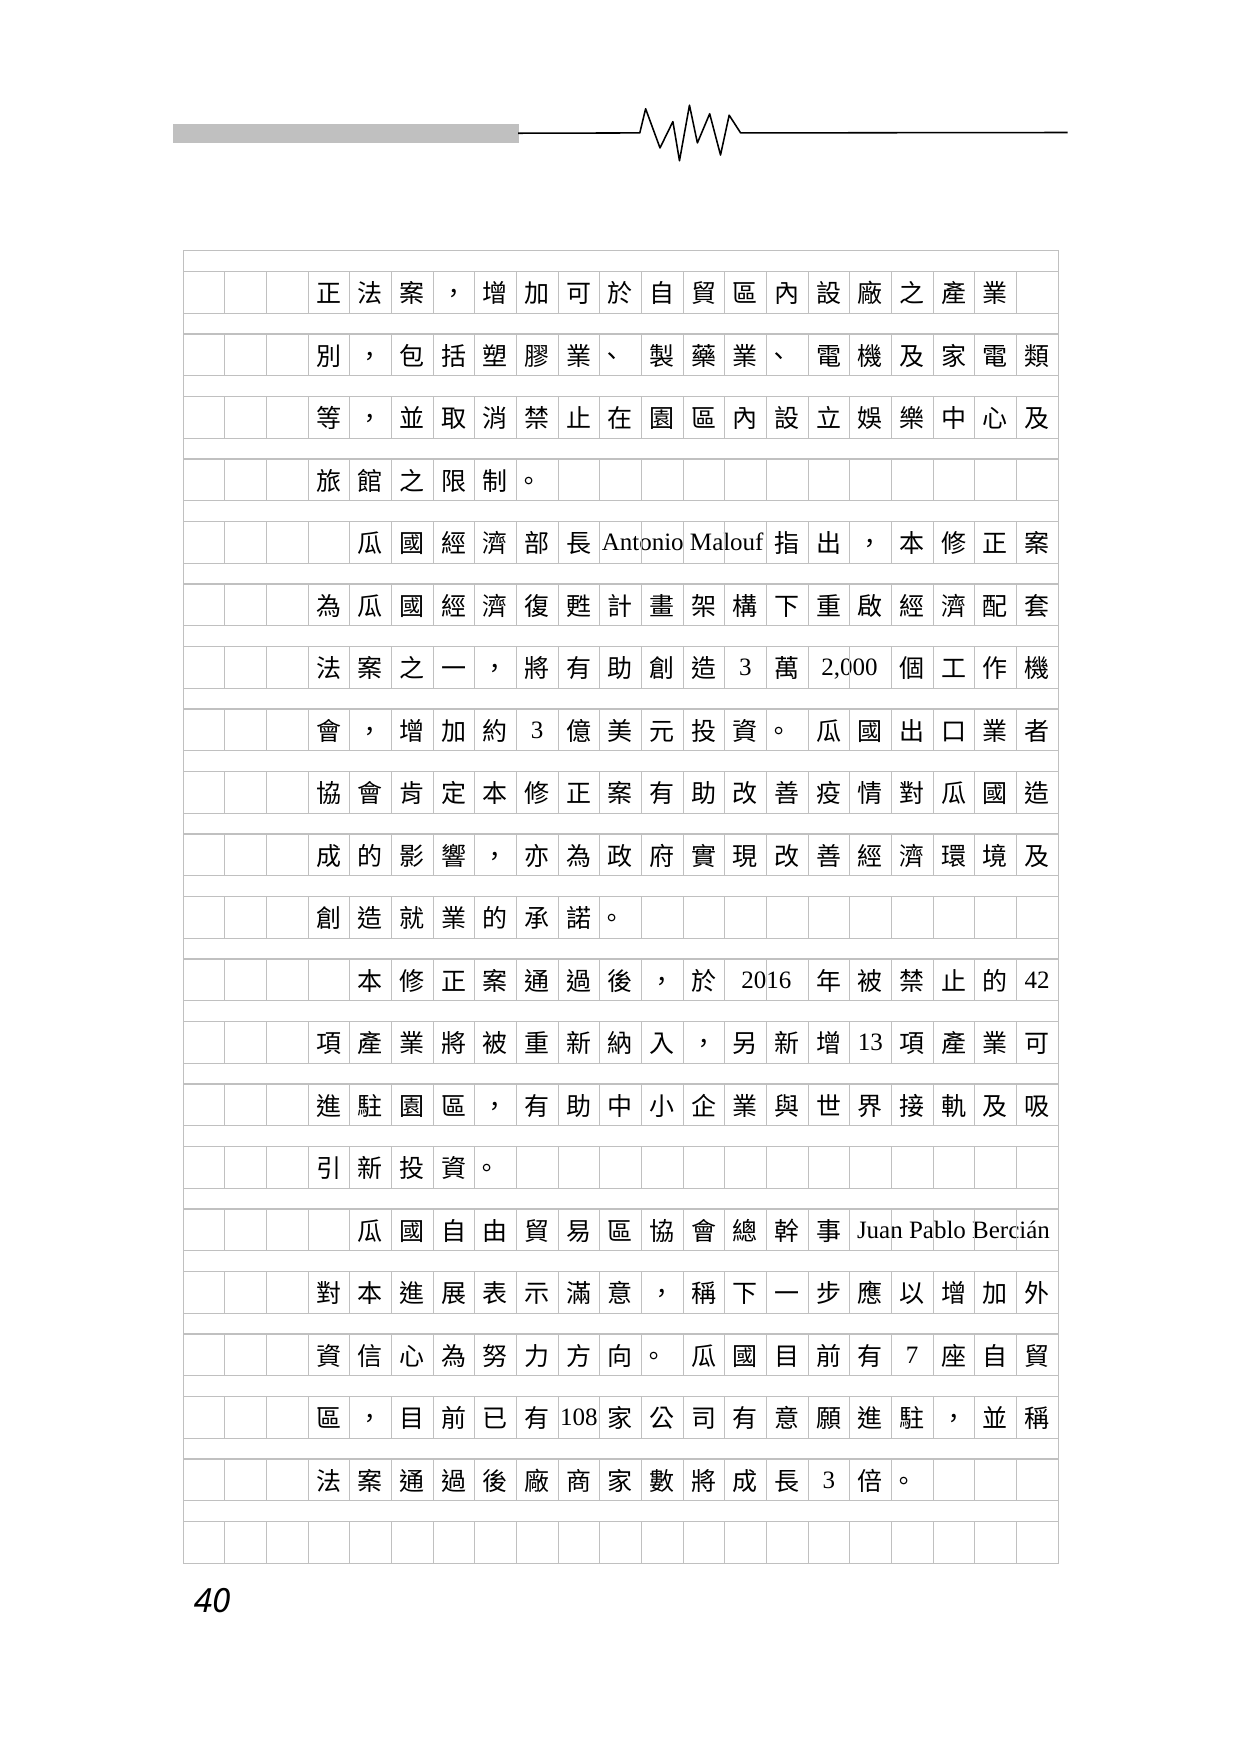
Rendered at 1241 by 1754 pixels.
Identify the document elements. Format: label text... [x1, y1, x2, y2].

text 瓜國經濟部長Antonio Malouf指出，本修正案為瓜國經濟復甦計畫架構下重啟經濟配套法案之一，將有助創造3萬2,000個工作機會，增加約3億美元投資。瓜國出口業者協會肯定本修正案有助改善疫情對瓜國造成的影響，亦為政府實現改善經濟環境及創造就業的承諾。 [281, 689, 1058, 708]
text 本修正案通過後，於2016年被禁止的42項產業將被重新納入，另新增13項產業可進駐園區，有助中小企業與世界接軌及吸引新投資。 [350, 1022, 391, 1063]
text 本修正案通過後，於2016年被禁止的42項產業將被重新納入，另新增13項產業可進駐園區，有助中小企業與世界接軌及吸引新投資。 [684, 960, 724, 1000]
text 本修正案通過後，於2016年被禁止的42項產業將被重新納入，另新增13項產業可進駐園區，有助中小企業與世界接軌及吸引新投資。 [642, 960, 683, 1000]
text 本修正案通過後，於2016年被禁止的42項產業將被重新納入，另新增13項產業可進駐園區，有助中小企業與世界接軌及吸引新投資。 [975, 960, 1016, 1000]
text 本修正案通過後，於2016年被禁止的42項產業將被重新納入，另新增13項產業可進駐園區，有助中小企業與世界接軌及吸引新投資。 [1017, 960, 1058, 1000]
text 本修正案通過後，於2016年被禁止的42項產業將被重新納入，另新增13項產業可進駐園區，有助中小企業與世界接軌及吸引新投資。 [725, 1022, 766, 1063]
text 本修正案通過後，於2016年被禁止的42項產業將被重新納入，另新增13項產業可進駐園區，有助中小企業與世界接軌及吸引新投資。 [434, 1147, 474, 1188]
text 本修正案通過後，於2016年被禁止的42項產業將被重新納入，另新增13項產業可進駐園區，有助中小企業與世界接軌及吸引新投資。 [281, 1126, 1058, 1146]
text 本修正案通過後，於2016年被禁止的42項產業將被重新納入，另新增13項產業可進駐園區，有助中小企業與世界接軌及吸引新投資。 [934, 1022, 974, 1063]
text 本修正案通過後，於2016年被禁止的42項產業將被重新納入，另新增13項產業可進駐園區，有助中小企業與世界接軌及吸引新投資。 [850, 960, 891, 1000]
text 本修正案通過後，於2016年被禁止的42項產業將被重新納入，另新增13項產業可進駐園區，有助中小企業與世界接軌及吸引新投資。 [1017, 1085, 1058, 1125]
text 本修正案通過後，於2016年被禁止的42項產業將被重新納入，另新增13項產業可進駐園區，有助中小企業與世界接軌及吸引新投資。 [600, 960, 641, 1000]
text 本修正案通過後，於2016年被禁止的42項產業將被重新納入，另新增13項產業可進駐園區，有助中小企業與世界接軌及吸引新投資。 [350, 1147, 391, 1188]
text 瓜國自由貿易區協會總幹事Juan Pablo Bercián對本進展表示滿意，稱下一步應以增加外資信心為努力方向。瓜國目前有7座自貿區，目前已有108家公司有意願進駐，並稱法案通過後廠商家數將成長3倍。 [281, 1439, 1058, 1458]
text 本修正案通過後，於2016年被禁止的42項產業將被重新納入，另新增13項產業可進駐園區，有助中小企業與世界接軌及吸引新投資。 [809, 1085, 849, 1125]
text 本修正案通過後，於2016年被禁止的42項產業將被重新納入，另新增13項產業可進駐園區，有助中小企業與世界接軌及吸引新投資。 [767, 960, 808, 1000]
text 本修正案通過後，於2016年被禁止的42項產業將被重新納入，另新增13項產業可進駐園區，有助中小企業與世界接軌及吸引新投資。 [559, 1147, 599, 1188]
text 瓜國經濟部長Antonio Malouf指出，本修正案為瓜國經濟復甦計畫架構下重啟經濟配套法案之一，將有助創造3萬2,000個工作機會，增加約3億美元投資。瓜國出口業者協會肯定本修正案有助改善疫情對瓜國造成的影響，亦為政府實現改善經濟環境及創造就業的承諾。 [281, 501, 1058, 521]
text 本修正案通過後，於2016年被禁止的42項產業將被重新納入，另新增13項產業可進駐園區，有助中小企業與世界接軌及吸引新投資。 [434, 1022, 474, 1063]
text 本修正案通過後，於2016年被禁止的42項產業將被重新納入，另新增13項產業可進駐園區，有助中小企業與世界接軌及吸引新投資。 [767, 1022, 808, 1063]
text 瓜國自由貿易區協會總幹事Juan Pablo Bercián對本進展表示滿意，稱下一步應以增加外資信心為努力方向。瓜國目前有7座自貿區，目前已有108家公司有意願進駐，並稱法案通過後廠商家數將成長3倍。 [281, 1251, 1058, 1271]
text 本修正案通過後，於2016年被禁止的42項產業將被重新納入，另新增13項產業可進駐園區，有助中小企業與世界接軌及吸引新投資。 [517, 1085, 558, 1125]
text 本修正案通過後，於2016年被禁止的42項產業將被重新納入，另新增13項產業可進駐園區，有助中小企業與世界接軌及吸引新投資。 [600, 1085, 641, 1125]
text 本修正案通過後，於2016年被禁止的42項產業將被重新納入，另新增13項產業可進駐園區，有助中小企業與世界接軌及吸引新投資。 [684, 1022, 724, 1063]
text 本修正案通過後，於2016年被禁止的42項產業將被重新納入，另新增13項產業可進駐園區，有助中小企業與世界接軌及吸引新投資。 [809, 1147, 849, 1188]
text 本修正案通過後，於2016年被禁止的42項產業將被重新納入，另新增13項產業可進駐園區，有助中小企業與世界接軌及吸引新投資。 [892, 1147, 933, 1188]
text 本修正案通過後，於2016年被禁止的42項產業將被重新納入，另新增13項產業可進駐園區，有助中小企業與世界接軌及吸引新投資。 [725, 1085, 766, 1125]
text 本修正案通過後，於2016年被禁止的42項產業將被重新納入，另新增13項產業可進駐園區，有助中小企業與世界接軌及吸引新投資。 [975, 1022, 1016, 1063]
text 本修正案通過後，於2016年被禁止的42項產業將被重新納入，另新增13項產業可進駐園區，有助中小企業與世界接軌及吸引新投資。 [600, 1022, 641, 1063]
text 本修正案通過後，於2016年被禁止的42項產業將被重新納入，另新增13項產業可進駐園區，有助中小企業與世界接軌及吸引新投資。 [975, 1085, 1016, 1125]
text 本修正案通過後，於2016年被禁止的42項產業將被重新納入，另新增13項產業可進駐園區，有助中小企業與世界接軌及吸引新投資。 [517, 1147, 558, 1188]
text 本修正案通過後，於2016年被禁止的42項產業將被重新納入，另新增13項產業可進駐園區，有助中小企業與世界接軌及吸引新投資。 [392, 1085, 433, 1125]
text 本修正案通過後，於2016年被禁止的42項產業將被重新納入，另新增13項產業可進駐園區，有助中小企業與世界接軌及吸引新投資。 [475, 1022, 516, 1063]
text 本修正案通過後，於2016年被禁止的42項產業將被重新納入，另新增13項產業可進駐園區，有助中小企業與世界接軌及吸引新投資。 [434, 960, 474, 1000]
text 本修正案通過後，於2016年被禁止的42項產業將被重新納入，另新增13項產業可進駐園區，有助中小企業與世界接軌及吸引新投資。 [934, 1147, 974, 1188]
text 本修正案通過後，於2016年被禁止的42項產業將被重新納入，另新增13項產業可進駐園區，有助中小企業與世界接軌及吸引新投資。 [309, 960, 349, 1000]
text 本修正案通過後，於2016年被禁止的42項產業將被重新納入，另新增13項產業可進駐園區，有助中小企業與世界接軌及吸引新投資。 [309, 1147, 349, 1188]
text 本修正案通過後，於2016年被禁止的42項產業將被重新納入，另新增13項產業可進駐園區，有助中小企業與世界接軌及吸引新投資。 [684, 1147, 724, 1188]
text 本修正案通過後，於2016年被禁止的42項產業將被重新納入，另新增13項產業可進駐園區，有助中小企業與世界接軌及吸引新投資。 [559, 1085, 599, 1125]
text 本修正案通過後，於2016年被禁止的42項產業將被重新納入，另新增13項產業可進駐園區，有助中小企業與世界接軌及吸引新投資。 [475, 1147, 516, 1188]
text 本修正案通過後，於2016年被禁止的42項產業將被重新納入，另新增13項產業可進駐園區，有助中小企業與世界接軌及吸引新投資。 [809, 1022, 849, 1063]
text 本修正案通過後，於2016年被禁止的42項產業將被重新納入，另新增13項產業可進駐園區，有助中小企業與世界接軌及吸引新投資。 [725, 960, 766, 1000]
text 本修正案通過後，於2016年被禁止的42項產業將被重新納入，另新增13項產業可進駐園區，有助中小企業與世界接軌及吸引新投資。 [850, 1022, 891, 1063]
text 瓜國經濟部長Antonio Malouf指出，本修正案為瓜國經濟復甦計畫架構下重啟經濟配套法案之一，將有助創造3萬2,000個工作機會，增加約3億美元投資。瓜國出口業者協會肯定本修正案有助改善疫情對瓜國造成的影響，亦為政府實現改善經濟環境及創造就業的承諾。 [281, 564, 1058, 583]
text 瓜國經濟部長Antonio Malouf指出，本修正案為瓜國經濟復甦計畫架構下重啟經濟配套法案之一，將有助創造3萬2,000個工作機會，增加約3億美元投資。瓜國出口業者協會肯定本修正案有助改善疫情對瓜國造成的影響，亦為政府實現改善經濟環境及創造就業的承諾。 [281, 626, 1058, 646]
text 瓜國經濟部長Antonio Malouf指出，本修正案為瓜國經濟復甦計畫架構下重啟經濟配套法案之一，將有助創造3萬2,000個工作機會，增加約3億美元投資。瓜國出口業者協會肯定本修正案有助改善疫情對瓜國造成的影響，亦為政府實現改善經濟環境及創造就業的承諾。 [281, 876, 1058, 896]
text 瓜國自由貿易區協會總幹事Juan Pablo Bercián對本進展表示滿意，稱下一步應以增加外資信心為努力方向。瓜國目前有7座自貿區，目前已有108家公司有意願進駐，並稱法案通過後廠商家數將成長3倍。 [281, 1314, 1058, 1333]
text 本修正案通過後，於2016年被禁止的42項產業將被重新納入，另新增13項產業可進駐園區，有助中小企業與世界接軌及吸引新投資。 [309, 1022, 349, 1063]
text 本修正案通過後，於2016年被禁止的42項產業將被重新納入，另新增13項產業可進駐園區，有助中小企業與世界接軌及吸引新投資。 [642, 1022, 683, 1063]
text 本修正案通過後，於2016年被禁止的42項產業將被重新納入，另新增13項產業可進駐園區，有助中小企業與世界接軌及吸引新投資。 [1017, 1022, 1058, 1063]
text 本修正案通過後，於2016年被禁止的42項產業將被重新納入，另新增13項產業可進駐園區，有助中小企業與世界接軌及吸引新投資。 [309, 1085, 349, 1125]
text 本修正案通過後，於2016年被禁止的42項產業將被重新納入，另新增13項產業可進駐園區，有助中小企業與世界接軌及吸引新投資。 [642, 1147, 683, 1188]
text 本修正案通過後，於2016年被禁止的42項產業將被重新納入，另新增13項產業可進駐園區，有助中小企業與世界接軌及吸引新投資。 [684, 1085, 724, 1125]
text 本修正案通過後，於2016年被禁止的42項產業將被重新納入，另新增13項產業可進駐園區，有助中小企業與世界接軌及吸引新投資。 [475, 960, 516, 1000]
text 本修正案通過後，於2016年被禁止的42項產業將被重新納入，另新增13項產業可進駐園區，有助中小企業與世界接軌及吸引新投資。 [475, 1085, 516, 1125]
text 本修正案通過後，於2016年被禁止的42項產業將被重新納入，另新增13項產業可進駐園區，有助中小企業與世界接軌及吸引新投資。 [725, 1147, 766, 1188]
text 本修正案通過後，於2016年被禁止的42項產業將被重新納入，另新增13項產業可進駐園區，有助中小企業與世界接軌及吸引新投資。 [434, 1085, 474, 1125]
text 本修正案通過後，於2016年被禁止的42項產業將被重新納入，另新增13項產業可進駐園區，有助中小企業與世界接軌及吸引新投資。 [850, 1147, 891, 1188]
text 本修正案通過後，於2016年被禁止的42項產業將被重新納入，另新增13項產業可進駐園區，有助中小企業與世界接軌及吸引新投資。 [975, 1147, 1016, 1188]
text 本修正案通過後，於2016年被禁止的42項產業將被重新納入，另新增13項產業可進駐園區，有助中小企業與世界接軌及吸引新投資。 [350, 1085, 391, 1125]
text 本修正案通過後，於2016年被禁止的42項產業將被重新納入，另新增13項產業可進駐園區，有助中小企業與世界接軌及吸引新投資。 [892, 960, 933, 1000]
text 本修正案通過後，於2016年被禁止的42項產業將被重新納入，另新增13項產業可進駐園區，有助中小企業與世界接軌及吸引新投資。 [559, 960, 599, 1000]
text 本修正案通過後，於2016年被禁止的42項產業將被重新納入，另新增13項產業可進駐園區，有助中小企業與世界接軌及吸引新投資。 [517, 960, 558, 1000]
text 瓜國經濟部長Antonio Malouf指出，本修正案為瓜國經濟復甦計畫架構下重啟經濟配套法案之一，將有助創造3萬2,000個工作機會，增加約3億美元投資。瓜國出口業者協會肯定本修正案有助改善疫情對瓜國造成的影響，亦為政府實現改善經濟環境及創造就業的承諾。 [281, 751, 1058, 771]
text 本修正案通過後，於2016年被禁止的42項產業將被重新納入，另新增13項產業可進駐園區，有助中小企業與世界接軌及吸引新投資。 [600, 1147, 641, 1188]
text 本修正案通過後，於2016年被禁止的42項產業將被重新納入，另新增13項產業可進駐園區，有助中小企業與世界接軌及吸引新投資。 [281, 939, 1058, 958]
text 瓜國國會於2021年5月12月通過第65-89號「自由貿易區法（Ley de Zonas Francas）」修正法案，增加可於自貿區內設廠之產業別，包括塑膠業、製藥業、電機及家電類等，並取消禁止在園區內設立娛樂中心及旅館之限制。 [281, 439, 1058, 458]
text 本修正案通過後，於2016年被禁止的42項產業將被重新納入，另新增13項產業可進駐園區，有助中小企業與世界接軌及吸引新投資。 [892, 1022, 933, 1063]
text 本修正案通過後，於2016年被禁止的42項產業將被重新納入，另新增13項產業可進駐園區，有助中小企業與世界接軌及吸引新投資。 [1017, 1147, 1058, 1188]
text 本修正案通過後，於2016年被禁止的42項產業將被重新納入，另新增13項產業可進駐園區，有助中小企業與世界接軌及吸引新投資。 [517, 1022, 558, 1063]
text 本修正案通過後，於2016年被禁止的42項產業將被重新納入，另新增13項產業可進駐園區，有助中小企業與世界接軌及吸引新投資。 [767, 1085, 808, 1125]
text 本修正案通過後，於2016年被禁止的42項產業將被重新納入，另新增13項產業可進駐園區，有助中小企業與世界接軌及吸引新投資。 [392, 1147, 433, 1188]
text 本修正案通過後，於2016年被禁止的42項產業將被重新納入，另新增13項產業可進駐園區，有助中小企業與世界接軌及吸引新投資。 [281, 1064, 1058, 1083]
text 本修正案通過後，於2016年被禁止的42項產業將被重新納入，另新增13項產業可進駐園區，有助中小企業與世界接軌及吸引新投資。 [850, 1085, 891, 1125]
text 本修正案通過後，於2016年被禁止的42項產業將被重新納入，另新增13項產業可進駐園區，有助中小企業與世界接軌及吸引新投資。 [392, 960, 433, 1000]
text 本修正案通過後，於2016年被禁止的42項產業將被重新納入，另新增13項產業可進駐園區，有助中小企業與世界接軌及吸引新投資。 [642, 1085, 683, 1125]
text 本修正案通過後，於2016年被禁止的42項產業將被重新納入，另新增13項產業可進駐園區，有助中小企業與世界接軌及吸引新投資。 [767, 1147, 808, 1188]
text 本修正案通過後，於2016年被禁止的42項產業將被重新納入，另新增13項產業可進駐園區，有助中小企業與世界接軌及吸引新投資。 [350, 960, 391, 1000]
text 本修正案通過後，於2016年被禁止的42項產業將被重新納入，另新增13項產業可進駐園區，有助中小企業與世界接軌及吸引新投資。 [809, 960, 849, 1000]
text 本修正案通過後，於2016年被禁止的42項產業將被重新納入，另新增13項產業可進駐園區，有助中小企業與世界接軌及吸引新投資。 [559, 1022, 599, 1063]
text 本修正案通過後，於2016年被禁止的42項產業將被重新納入，另新增13項產業可進駐園區，有助中小企業與世界接軌及吸引新投資。 [281, 1001, 1058, 1021]
text 本修正案通過後，於2016年被禁止的42項產業將被重新納入，另新增13項產業可進駐園區，有助中小企業與世界接軌及吸引新投資。 [392, 1022, 433, 1063]
text 本修正案通過後，於2016年被禁止的42項產業將被重新納入，另新增13項產業可進駐園區，有助中小企業與世界接軌及吸引新投資。 [934, 960, 974, 1000]
text 瓜國自由貿易區協會總幹事Juan Pablo Bercián對本進展表示滿意，稱下一步應以增加外資信心為努力方向。瓜國目前有7座自貿區，目前已有108家公司有意願進駐，並稱法案通過後廠商家數將成長3倍。 [281, 1189, 1058, 1208]
text 瓜國經濟部長Antonio Malouf指出，本修正案為瓜國經濟復甦計畫架構下重啟經濟配套法案之一，將有助創造3萬2,000個工作機會，增加約3億美元投資。瓜國出口業者協會肯定本修正案有助改善疫情對瓜國造成的影響，亦為政府實現改善經濟環境及創造就業的承諾。 [281, 814, 1058, 833]
text 瓜國國會於2021年5月12月通過第65-89號「自由貿易區法（Ley de Zonas Francas）」修正法案，增加可於自貿區內設廠之產業別，包括塑膠業、製藥業、電機及家電類等，並取消禁止在園區內設立娛樂中心及旅館之限制。 [281, 314, 1058, 333]
text 瓜國自由貿易區協會總幹事Juan Pablo Bercián對本進展表示滿意，稱下一步應以增加外資信心為努力方向。瓜國目前有7座自貿區，目前已有108家公司有意願進駐，並稱法案通過後廠商家數將成長3倍。 [281, 1376, 1058, 1396]
text 本修正案通過後，於2016年被禁止的42項產業將被重新納入，另新增13項產業可進駐園區，有助中小企業與世界接軌及吸引新投資。 [892, 1085, 933, 1125]
text 本修正案通過後，於2016年被禁止的42項產業將被重新納入，另新增13項產業可進駐園區，有助中小企業與世界接軌及吸引新投資。 [934, 1085, 974, 1125]
text 瓜國國會於2021年5月12月通過第65-89號「自由貿易區法（Ley de Zonas Francas）」修正法案，增加可於自貿區內設廠之產業別，包括塑膠業、製藥業、電機及家電類等，並取消禁止在園區內設立娛樂中心及旅館之限制。 [281, 376, 1058, 396]
text 瓜國國會於2021年5月12月通過第65-89號「自由貿易區法（Ley de Zonas Francas）」修正法案，增加可於自貿區內設廠之產業別，包括塑膠業、製藥業、電機及家電類等，並取消禁止在園區內設立娛樂中心及旅館之限制。 [281, 251, 1058, 271]
